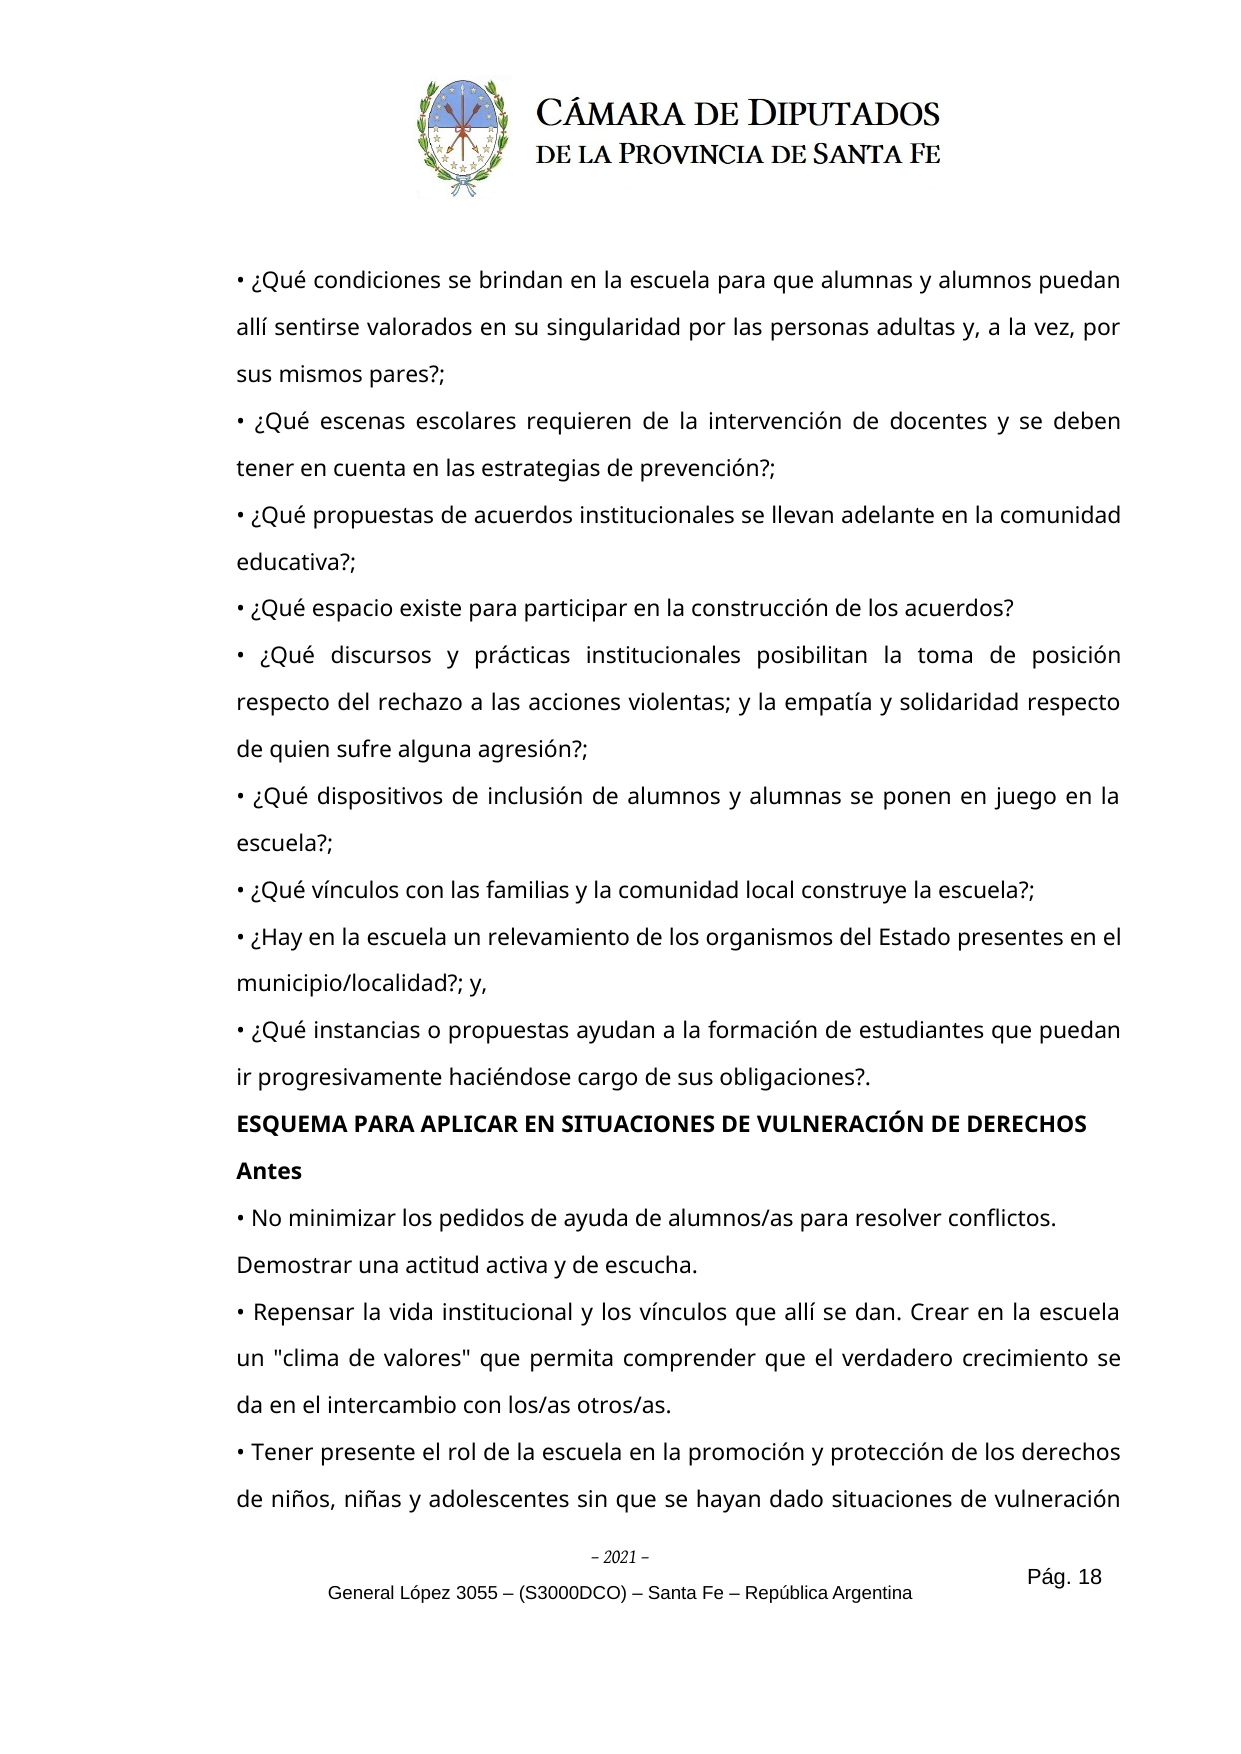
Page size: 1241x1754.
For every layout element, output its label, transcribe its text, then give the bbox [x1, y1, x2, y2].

text Antes [236, 1155, 1122, 1186]
text • No minimizar los pedidos de ayuda de alumnos/as para resolver conflictos. [236, 1202, 1122, 1233]
text • ¿Qué propuestas de acuerdos institucionales se llevan adelante en la comunidad educativa?; [236, 499, 1122, 577]
text Demostrar una actitud activa y de escucha. [236, 1249, 1122, 1280]
text • ¿Qué dispositivos de inclusión de alumnos y alumnas se ponen en juego en la escuela?; [236, 780, 1122, 858]
text ESQUEMA PARA APLICAR EN SITUACIONES DE VULNERACIÓN DE DERECHOS [236, 1108, 1122, 1139]
text • ¿Hay en la escuela un relevamiento de los organismos del Estado presentes en el municipio/localidad?; y, [236, 921, 1122, 999]
text • Tener presente el rol de la escuela en la promoción y protección de los derechos de niños, niñas y adolescentes sin que se hayan dado situaciones de vulneración [236, 1436, 1122, 1514]
text • ¿Qué vínculos con las familias y la comunidad local construye la escuela?; [236, 874, 1122, 905]
text • ¿Qué escenas escolares requieren de la intervención de docentes y se deben tener en cuenta en las estrategias de prevención?; [236, 405, 1122, 483]
text • ¿Qué condiciones se brindan en la escuela para que alumnas y alumnos puedan allí sentirse valorados en su singularidad por las personas adultas y, a la vez, por sus mismos pares?; [236, 264, 1122, 389]
text • ¿Qué instancias o propuestas ayudan a la formación de estudiantes que puedan ir progresivamente haciéndose cargo de sus obligaciones?. [236, 1014, 1122, 1092]
picture [413, 75, 945, 199]
text • Repensar la vida institucional y los vínculos que allí se dan. Crear en la escuela un "clima de valores" que permita comprender que el verdadero crecimiento se da en el intercambio con los/as otros/as. [236, 1296, 1122, 1421]
text • ¿Qué discursos y prácticas institucionales posibilitan la toma de posición respecto del rechazo a las acciones violentas; y la empatía y solidaridad respecto de quien sufre alguna agresión?; [236, 639, 1122, 764]
text • ¿Qué espacio existe para participar en la construcción de los acuerdos? [236, 592, 1122, 624]
